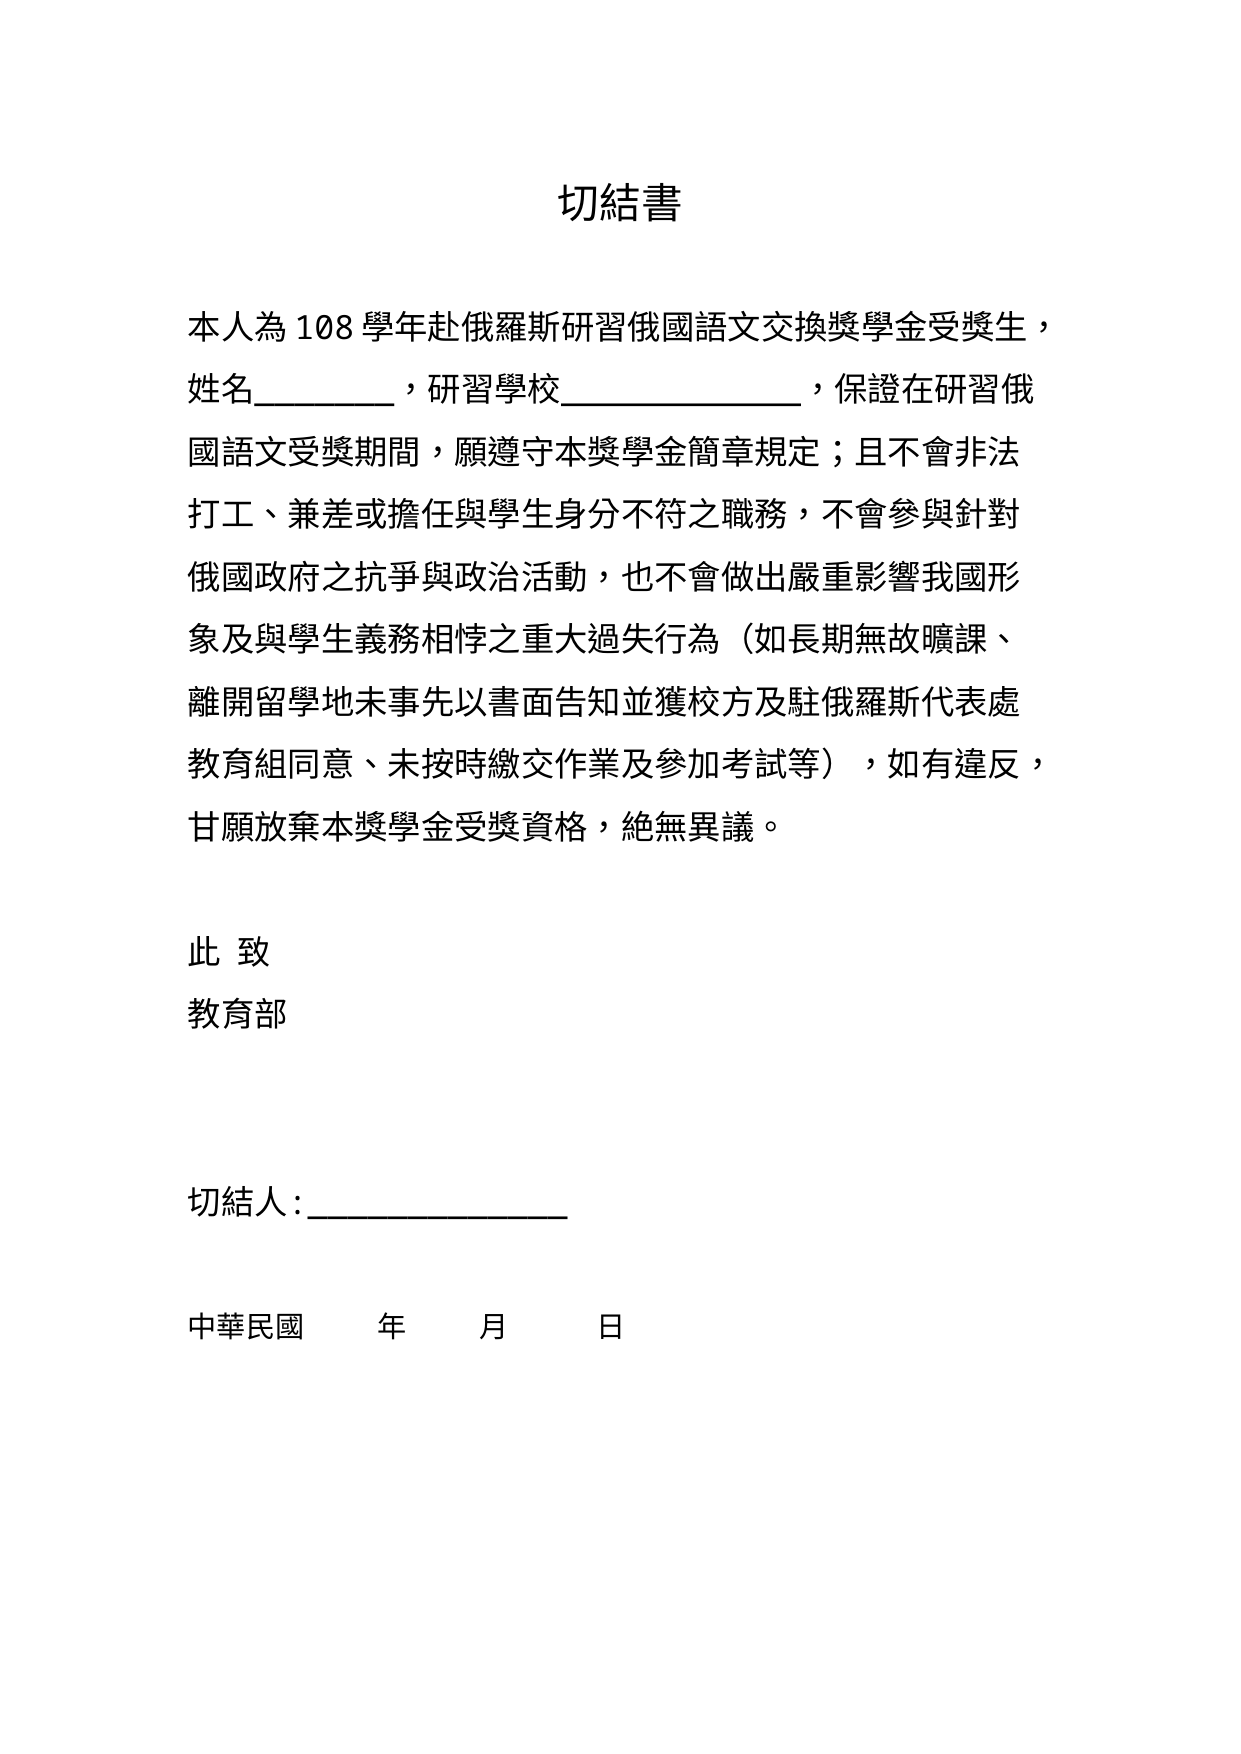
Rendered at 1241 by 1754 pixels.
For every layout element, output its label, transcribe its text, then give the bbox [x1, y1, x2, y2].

text 切結人:_____________ [187, 1158, 1053, 1221]
text 切結書 [187, 158, 1053, 221]
text 此 致 [187, 908, 1053, 971]
text 本人為108學年赴俄羅斯研習俄國語文交換獎學金受獎生，姓名_______，研習學校____________，保證在研習俄國語文受獎期間，願遵守本獎學金簡章規定；且不會非法打工、兼差或擔任與學生身分不符之職務，不會參與針對俄國政府之抗爭與政治活動，也不會做出嚴重影響我國形象及與學生義務相悖之重大過失行為（如長期無故曠課、離開留學地未事先以書面告知並獲校方及駐俄羅斯代表處教育組同意、未按時繳交作業及參加考試等），如有違反，甘願放棄本獎學金受獎資格，絶無異議。 [187, 283, 1053, 846]
text 教育部 [187, 971, 1053, 1033]
text 中華民國 年 月 日 [187, 1283, 1053, 1346]
